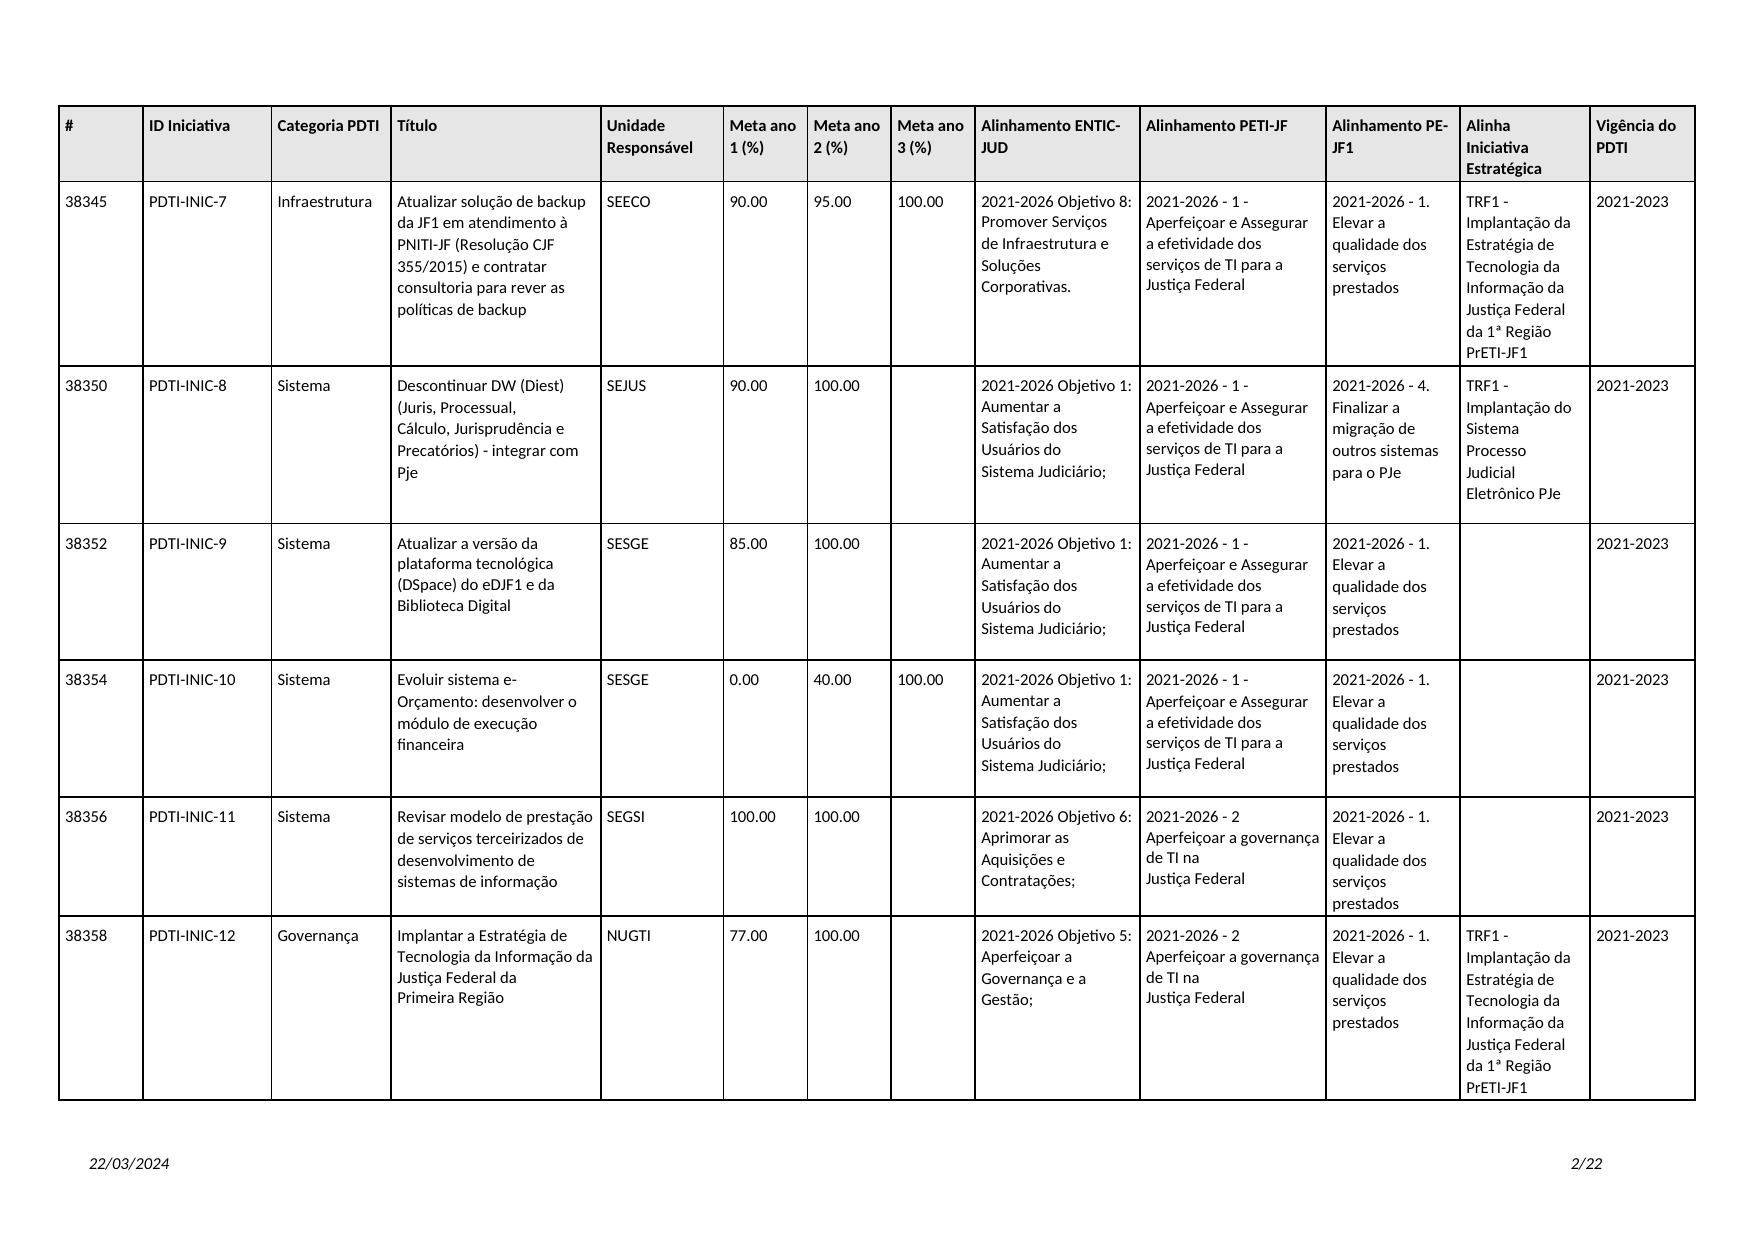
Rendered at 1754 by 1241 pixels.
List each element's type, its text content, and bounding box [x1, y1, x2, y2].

table_cell SESGE [602, 661, 723, 796]
table_header Unidade Responsável [602, 107, 723, 181]
table_cell 2021-2026 - 1. Elevar a qualidade dos serviços prestados [1327, 661, 1459, 796]
table_header Alinha Iniciativa Estratégica [1461, 107, 1589, 181]
table_cell [1461, 798, 1589, 915]
table_cell [892, 524, 974, 659]
table_cell Infraestrutura [272, 182, 390, 365]
table_cell 2021-2026 - 1. Elevar a qualidade dos serviços prestados [1327, 917, 1459, 1099]
table_cell [1461, 661, 1589, 796]
table_cell PDTI-INIC-9 [144, 524, 271, 659]
table_cell Sistema [272, 661, 390, 796]
table_cell Implantar a Estratégia de Tecnologia da Informação da Justiça Federal da Primeira Região [392, 917, 600, 1099]
table_header Meta ano 1 (%) [724, 107, 807, 181]
table_header Alinhamento PE-JF1 [1327, 107, 1459, 181]
table_cell 85.00 [724, 524, 807, 659]
table_cell 2021-2023 [1591, 661, 1694, 796]
table_cell 2021-2026 - 1. Elevar a qualidade dos serviços prestados [1327, 798, 1459, 915]
table_cell 2021-2026 Objetivo 5: Aperfeiçoar a Governança e a Gestão; [976, 917, 1139, 1099]
table_cell PDTI-INIC-7 [144, 182, 271, 365]
table_cell 95.00 [808, 182, 890, 365]
table_cell NUGTI [602, 917, 723, 1099]
table_cell Governança [272, 917, 390, 1099]
table_cell Atualizar solução de backup da JF1 em atendimento à PNITI-JF (Resolução CJF 355/2015) e contratar consultoria para rever as políticas de backup [392, 182, 600, 365]
table_cell 2021-2026 - 4. Finalizar a migração de outros sistemas para o PJe [1327, 367, 1459, 522]
table_cell Sistema [272, 367, 390, 522]
table_cell SESGE [602, 524, 723, 659]
table_cell 2021-2026 Objetivo 6: Aprimorar as Aquisições e Contratações; [976, 798, 1139, 915]
table_cell 100.00 [892, 182, 974, 365]
table_cell TRF1 - Implantação da Estratégia de Tecnologia da Informação da Justiça Federal da 1ª Região PrETI-JF1 [1461, 182, 1589, 365]
table_cell 2021-2026 Objetivo 1: Aumentar a Satisfação dos Usuários do Sistema Judiciário; [976, 367, 1139, 522]
table_header Meta ano 3 (%) [892, 107, 974, 181]
table_cell 2021-2023 [1591, 367, 1694, 522]
table_cell 38345 [60, 182, 142, 365]
table_cell 2021-2026 - 1. Elevar a qualidade dos serviços prestados [1327, 182, 1459, 365]
table_cell 2021-2023 [1591, 798, 1694, 915]
table_cell 2021-2026 - 2 Aperfeiçoar a governança de TI na Justiça Federal [1141, 917, 1325, 1099]
table_cell TRF1 - Implantação do Sistema Processo Judicial Eletrônico PJe [1461, 367, 1589, 522]
table_header Vigência do PDTI [1591, 107, 1694, 181]
table_cell 90.00 [724, 182, 807, 365]
table_cell Sistema [272, 524, 390, 659]
table_cell 90.00 [724, 367, 807, 522]
table_cell [892, 798, 974, 915]
table_cell 2021-2026 - 1 - Aperfeiçoar e Assegurar a efetividade dos serviços de TI para a Justiça Federal [1141, 661, 1325, 796]
table_cell 38354 [60, 661, 142, 796]
table_header Meta ano 2 (%) [808, 107, 890, 181]
table_header Categoria PDTI [272, 107, 390, 181]
table_cell 38350 [60, 367, 142, 522]
table_cell [892, 367, 974, 522]
table_header # [60, 107, 142, 181]
table_header Alinhamento ENTIC-JUD [976, 107, 1139, 181]
table_cell 38356 [60, 798, 142, 915]
table_cell SEECO [602, 182, 723, 365]
table_cell 100.00 [724, 798, 807, 915]
table_cell TRF1 - Implantação da Estratégia de Tecnologia da Informação da Justiça Federal da 1ª Região PrETI-JF1 [1461, 917, 1589, 1099]
table_cell 100.00 [808, 917, 890, 1099]
table_cell [1461, 524, 1589, 659]
table_cell PDTI-INIC-12 [144, 917, 271, 1099]
table_cell 38358 [60, 917, 142, 1099]
table_cell SEJUS [602, 367, 723, 522]
table_cell Descontinuar DW (Diest) (Juris, Processual, Cálculo, Jurisprudência e Precatórios) - integrar com Pje [392, 367, 600, 522]
table_header Título [392, 107, 600, 181]
table_cell 2021-2026 - 1 - Aperfeiçoar e Assegurar a efetividade dos serviços de TI para a Justiça Federal [1141, 524, 1325, 659]
table_cell 38352 [60, 524, 142, 659]
table_cell 2021-2023 [1591, 917, 1694, 1099]
table_cell Atualizar a versão da plataforma tecnológica (DSpace) do eDJF1 e da Biblioteca Digital [392, 524, 600, 659]
table_cell PDTI-INIC-11 [144, 798, 271, 915]
table_cell PDTI-INIC-10 [144, 661, 271, 796]
table_cell 40.00 [808, 661, 890, 796]
table_cell 2021-2026 Objetivo 8: Promover Serviços de Infraestrutura e Soluções Corporativas. [976, 182, 1139, 365]
table_cell 100.00 [808, 367, 890, 522]
table_cell 2021-2026 - 1. Elevar a qualidade dos serviços prestados [1327, 524, 1459, 659]
table_cell 77.00 [724, 917, 807, 1099]
table_cell 100.00 [808, 524, 890, 659]
table_cell Sistema [272, 798, 390, 915]
table_cell [892, 917, 974, 1099]
table_cell SEGSI [602, 798, 723, 915]
table_cell 2021-2026 - 1 - Aperfeiçoar e Assegurar a efetividade dos serviços de TI para a Justiça Federal [1141, 182, 1325, 365]
table_cell 2021-2026 - 2 Aperfeiçoar a governança de TI na Justiça Federal [1141, 798, 1325, 915]
table_cell 2021-2026 - 1 - Aperfeiçoar e Assegurar a efetividade dos serviços de TI para a Justiça Federal [1141, 367, 1325, 522]
table_cell 2021-2026 Objetivo 1: Aumentar a Satisfação dos Usuários do Sistema Judiciário; [976, 524, 1139, 659]
table_cell PDTI-INIC-8 [144, 367, 271, 522]
table_header ID Iniciativa [144, 107, 271, 181]
table_cell 0.00 [724, 661, 807, 796]
table_cell Evoluir sistema e-Orçamento: desenvolver o módulo de execução financeira [392, 661, 600, 796]
table_cell 100.00 [808, 798, 890, 915]
table_cell 2021-2023 [1591, 182, 1694, 365]
table_cell 2021-2023 [1591, 524, 1694, 659]
table_cell Revisar modelo de prestação de serviços terceirizados de desenvolvimento de sistemas de informação [392, 798, 600, 915]
table_header Alinhamento PETI-JF [1141, 107, 1325, 181]
table_cell 2021-2026 Objetivo 1: Aumentar a Satisfação dos Usuários do Sistema Judiciário; [976, 661, 1139, 796]
table_cell 100.00 [892, 661, 974, 796]
